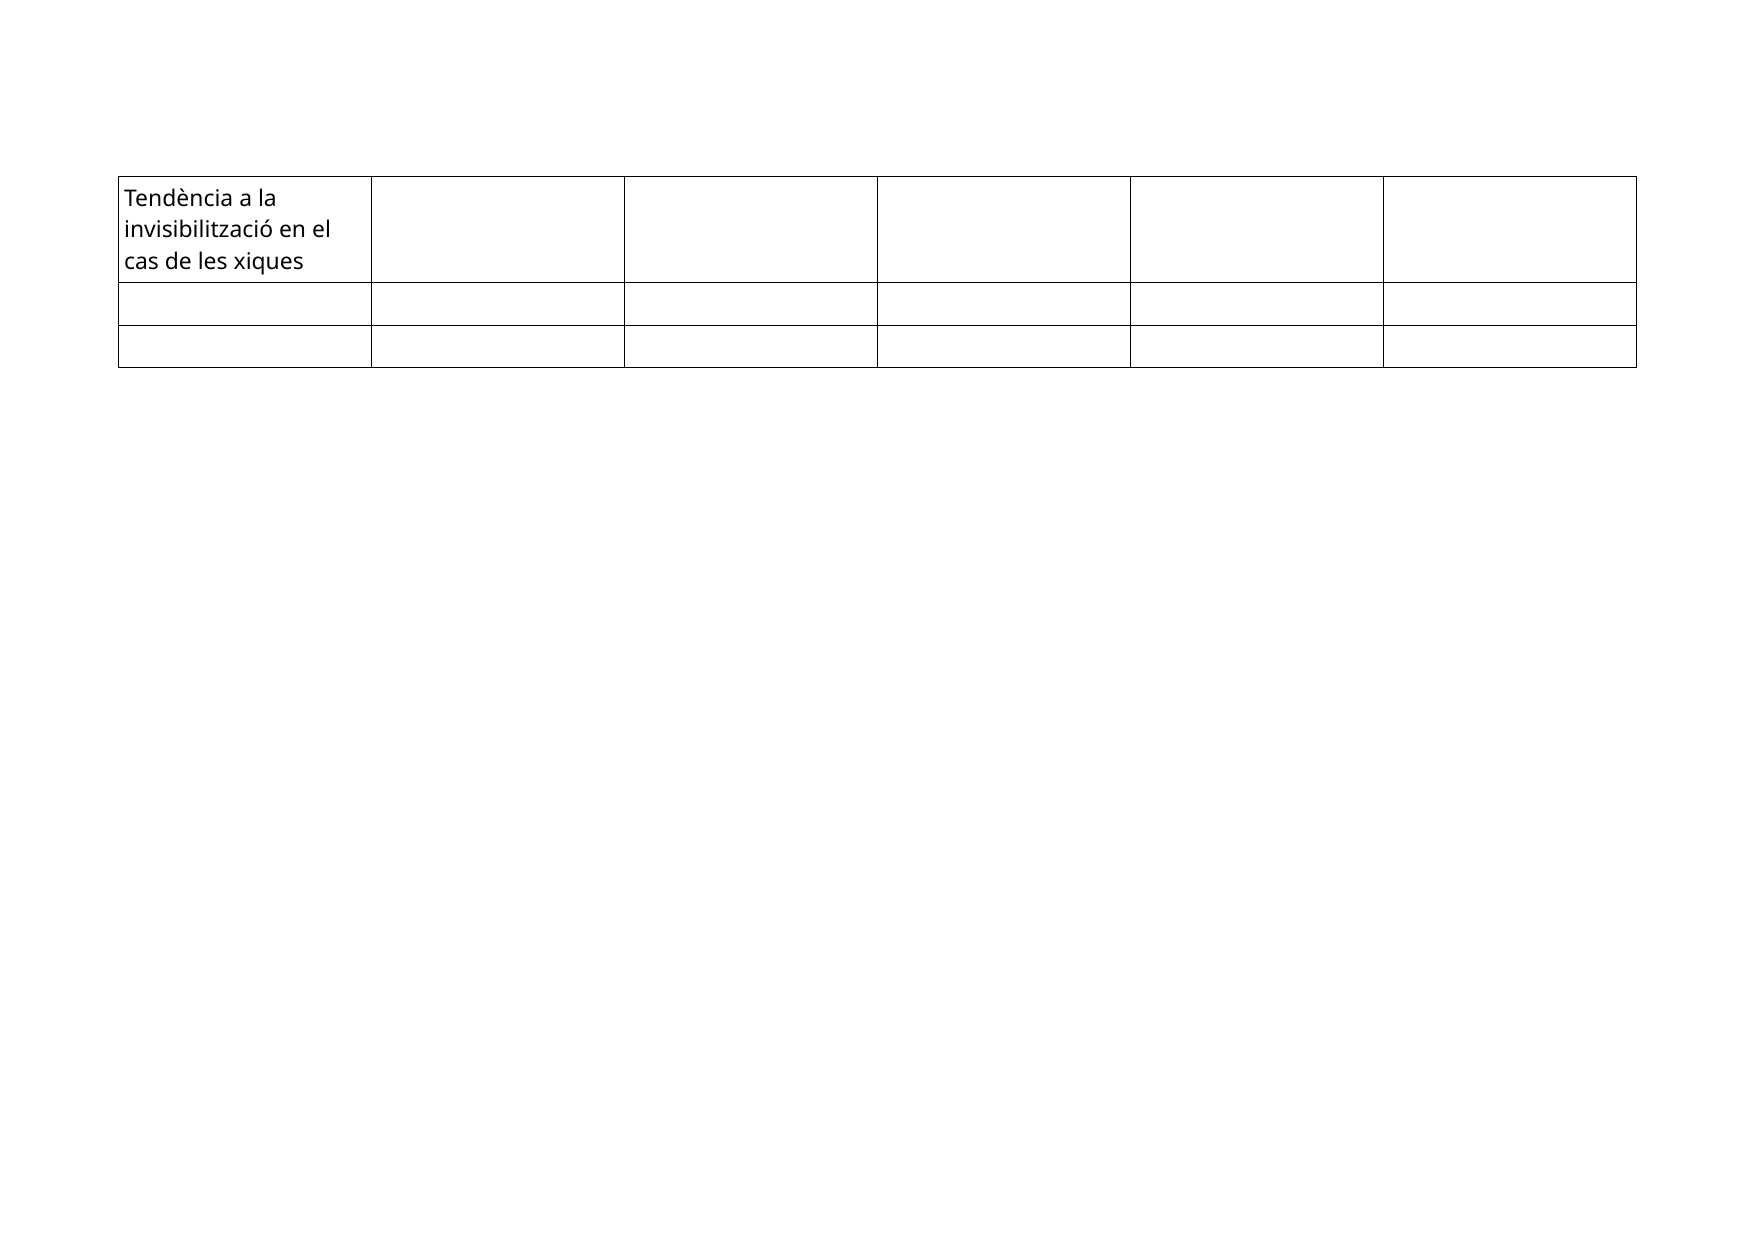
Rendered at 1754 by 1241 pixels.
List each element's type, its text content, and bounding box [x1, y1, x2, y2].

table_cell [1131, 283, 1383, 324]
table_cell [878, 283, 1130, 324]
table_cell [878, 326, 1130, 367]
table_cell [878, 177, 1130, 282]
table_cell Tendència a la invisibilització en el cas de les xiques [119, 177, 371, 282]
table_cell [372, 283, 624, 324]
table_cell [119, 326, 371, 367]
table_cell [1384, 283, 1636, 324]
table_cell [372, 326, 624, 367]
table_cell [1131, 326, 1383, 367]
table_cell [625, 283, 877, 324]
table_cell [625, 326, 877, 367]
table_cell [1384, 326, 1636, 367]
table_cell [119, 283, 371, 324]
table_cell [1131, 177, 1383, 282]
table_cell [372, 177, 624, 282]
table_cell [625, 177, 877, 282]
table_cell [1384, 177, 1636, 282]
